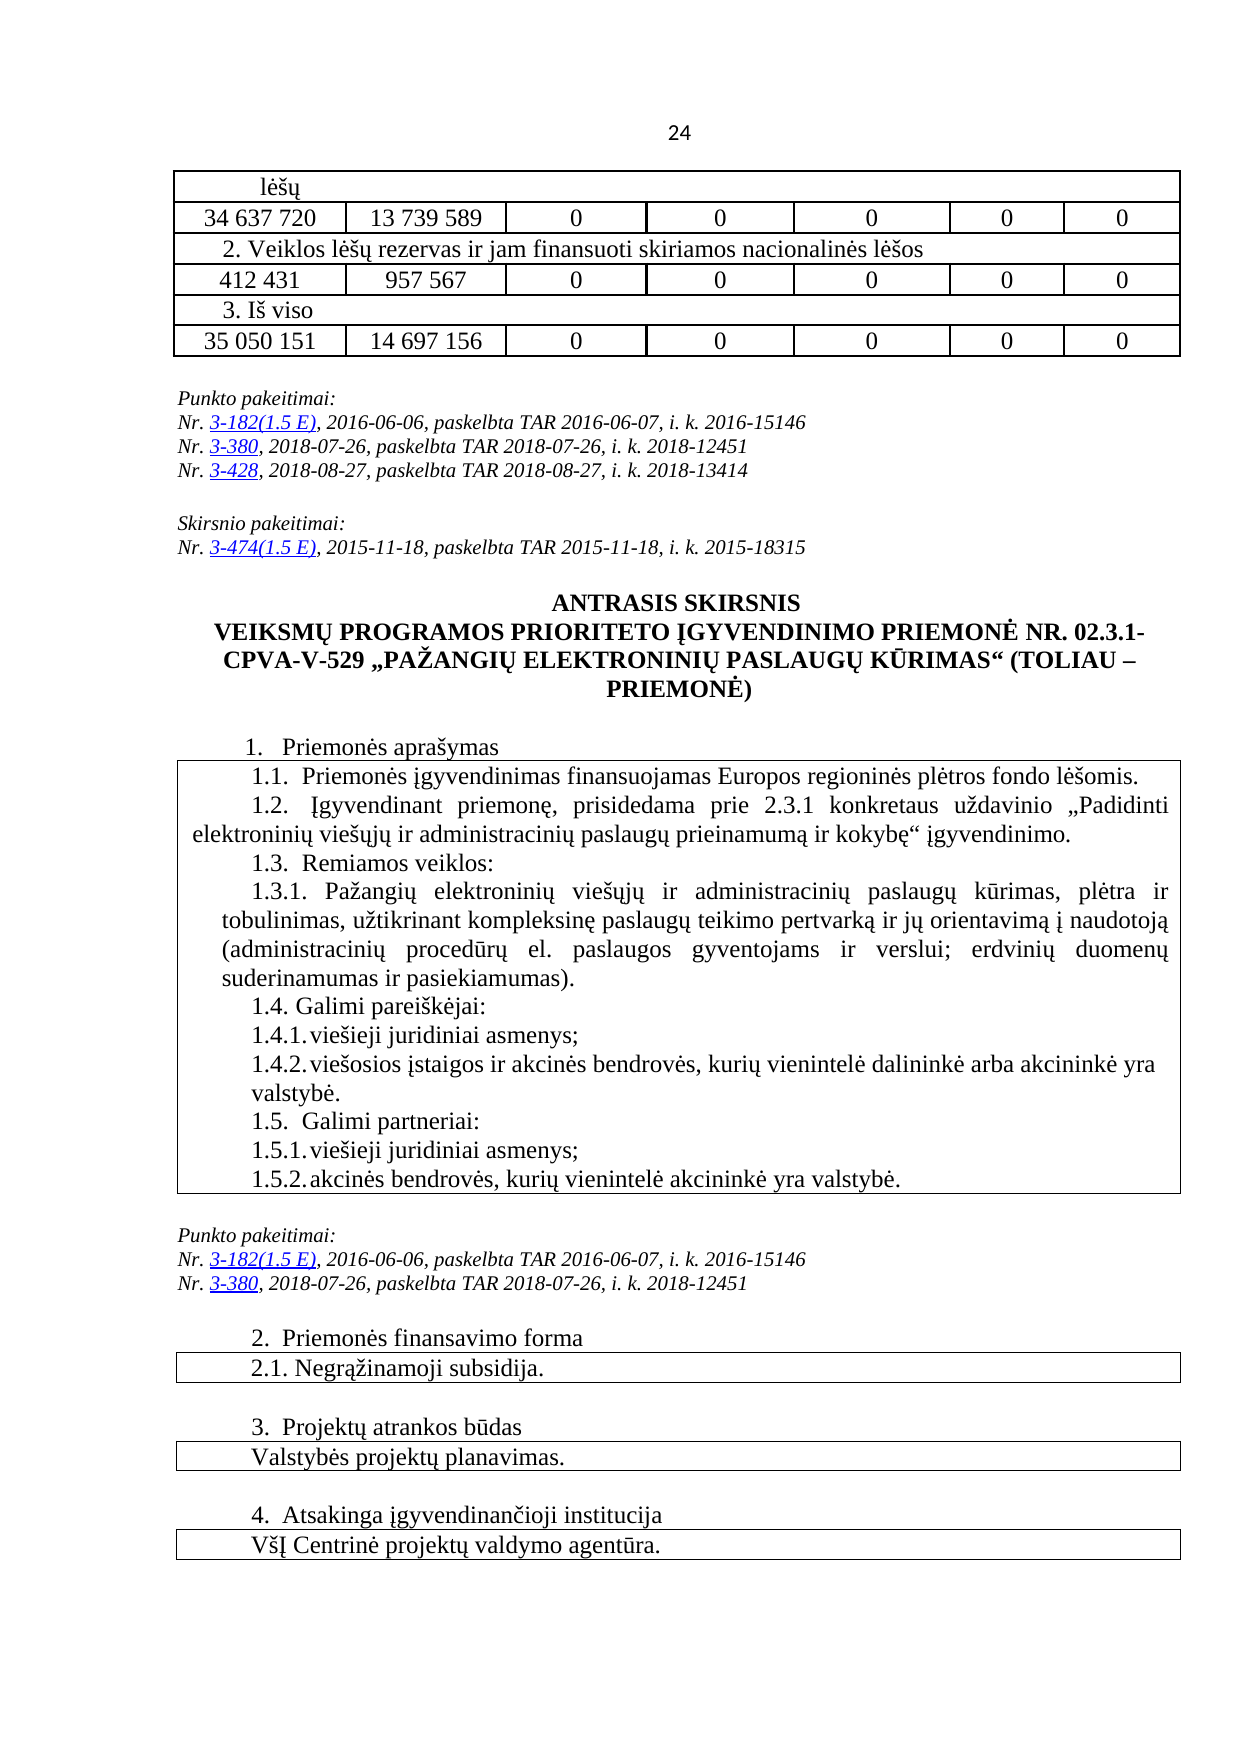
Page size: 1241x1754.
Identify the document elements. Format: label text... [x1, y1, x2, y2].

table_cell 0 [1065, 326, 1179, 355]
table_cell 957 567 [347, 265, 505, 293]
table_header 2.1. Negrąžinamoji subsidija. [177, 1353, 1180, 1382]
table_cell 412 431 [175, 265, 345, 293]
table_cell 2. Veiklos lėšų rezervas ir jam finansuoti skiriamos nacionalinės lėšos [175, 234, 1179, 263]
text Nr. 3-380, 2018-07-26, paskelbta TAR 2018-07-26, i. k. 2018-12451 [177, 434, 1181, 458]
text Nr. 3-428, 2018-08-27, paskelbta TAR 2018-08-27, i. k. 2018-13414 [177, 458, 1181, 482]
table_cell 35 050 151 [175, 326, 345, 355]
table_cell 0 [507, 326, 645, 355]
table_cell 0 [1065, 265, 1179, 293]
table_cell 0 [795, 326, 949, 355]
text 3. Projektų atrankos būdas [251, 1412, 1181, 1441]
table_cell 0 [648, 265, 793, 293]
text Punkto pakeitimai: [177, 386, 1181, 410]
table_cell 13 739 589 [347, 203, 505, 232]
text Skirsnio pakeitimai: [177, 511, 1181, 535]
table_header VšĮ Centrinė projektų valdymo agentūra. [177, 1530, 1180, 1559]
table_cell 0 [795, 203, 949, 232]
text Punkto pakeitimai: [177, 1222, 1181, 1247]
table_cell 0 [507, 203, 645, 232]
table_cell 1.3. Remiamos veiklos: 1.3.1. Pažangių elektroninių viešųjų ir administracinių paslaugų kūrimas, plėtra ir tobulinimas, užtikrinant kompleksinę paslaugų teikimo pertvarką ir jų orientavimą į naudotoją (administracinių procedūrų el. paslaugos gyventojams ir verslui; erdvinių duomenų suderinamumas ir pasiekiamumas). [178, 848, 1180, 991]
text Nr. 3-182(1.5 E), 2016-06-06, paskelbta TAR 2016-06-07, i. k. 2016-15146 [177, 1247, 1181, 1271]
text VEIKSMŲ PROGRAMOS PRIORITETO ĮGYVENDINIMO PRIEMONĖ NR. 02.3.1-CPVA-V-529 „PAŽANGIŲ ELEKTRONINIŲ PASLAUGŲ KŪRIMAS“ (TOLIAU – PRIEMONĖ) [177, 617, 1181, 703]
table_cell 0 [507, 265, 645, 293]
table_cell 34 637 720 [175, 203, 345, 232]
table_cell 1.5. Galimi partneriai: 1.5.1. viešieji juridiniai asmenys; 1.5.2. akcinės bendrovės, kurių vienintelė akcininkė yra valstybė. [178, 1106, 1180, 1193]
table_cell 3. Iš viso [175, 296, 1179, 324]
table_cell 0 [1065, 203, 1179, 232]
table_cell 0 [951, 203, 1063, 232]
text 4. Atsakinga įgyvendinančioji institucija [251, 1500, 1181, 1529]
table_header 1.1. Priemonės įgyvendinimas finansuojamas Europos regioninės plėtros fondo lėšomis. [178, 761, 1180, 790]
table_header Valstybės projektų planavimas. [177, 1442, 1180, 1470]
text Nr. 3-182(1.5 E), 2016-06-06, paskelbta TAR 2016-06-07, i. k. 2016-15146 [177, 410, 1181, 434]
text 2. Priemonės finansavimo forma [251, 1323, 1181, 1352]
table_cell 0 [951, 265, 1063, 293]
text ANTRASIS SKIRSNIS [177, 588, 1181, 617]
table_cell 1.2. Įgyvendinant priemonę, prisidedama prie 2.3.1 konkretaus uždavinio „Padidinti elektroninių viešųjų ir administracinių paslaugų prieinamumą ir kokybę“ įgyvendinimo. [178, 790, 1180, 848]
text Nr. 3-380, 2018-07-26, paskelbta TAR 2018-07-26, i. k. 2018-12451 [177, 1271, 1181, 1295]
table_cell 0 [648, 203, 793, 232]
table_cell 0 [951, 326, 1063, 355]
table_cell 0 [795, 265, 949, 293]
table_cell lėšų [175, 172, 1179, 201]
text 1. Priemonės aprašymas [244, 732, 1181, 760]
table_cell 0 [648, 326, 793, 355]
table_cell 1.4. Galimi pareiškėjai: 1.4.1. viešieji juridiniai asmenys; 1.4.2. viešosios įstaigos ir akcinės bendrovės, kurių vienintelė dalininkė arba akcininkė yra valstybė. [178, 991, 1180, 1106]
table_cell 14 697 156 [347, 326, 505, 355]
text Nr. 3-474(1.5 E), 2015-11-18, paskelbta TAR 2015-11-18, i. k. 2015-18315 [177, 535, 1181, 559]
